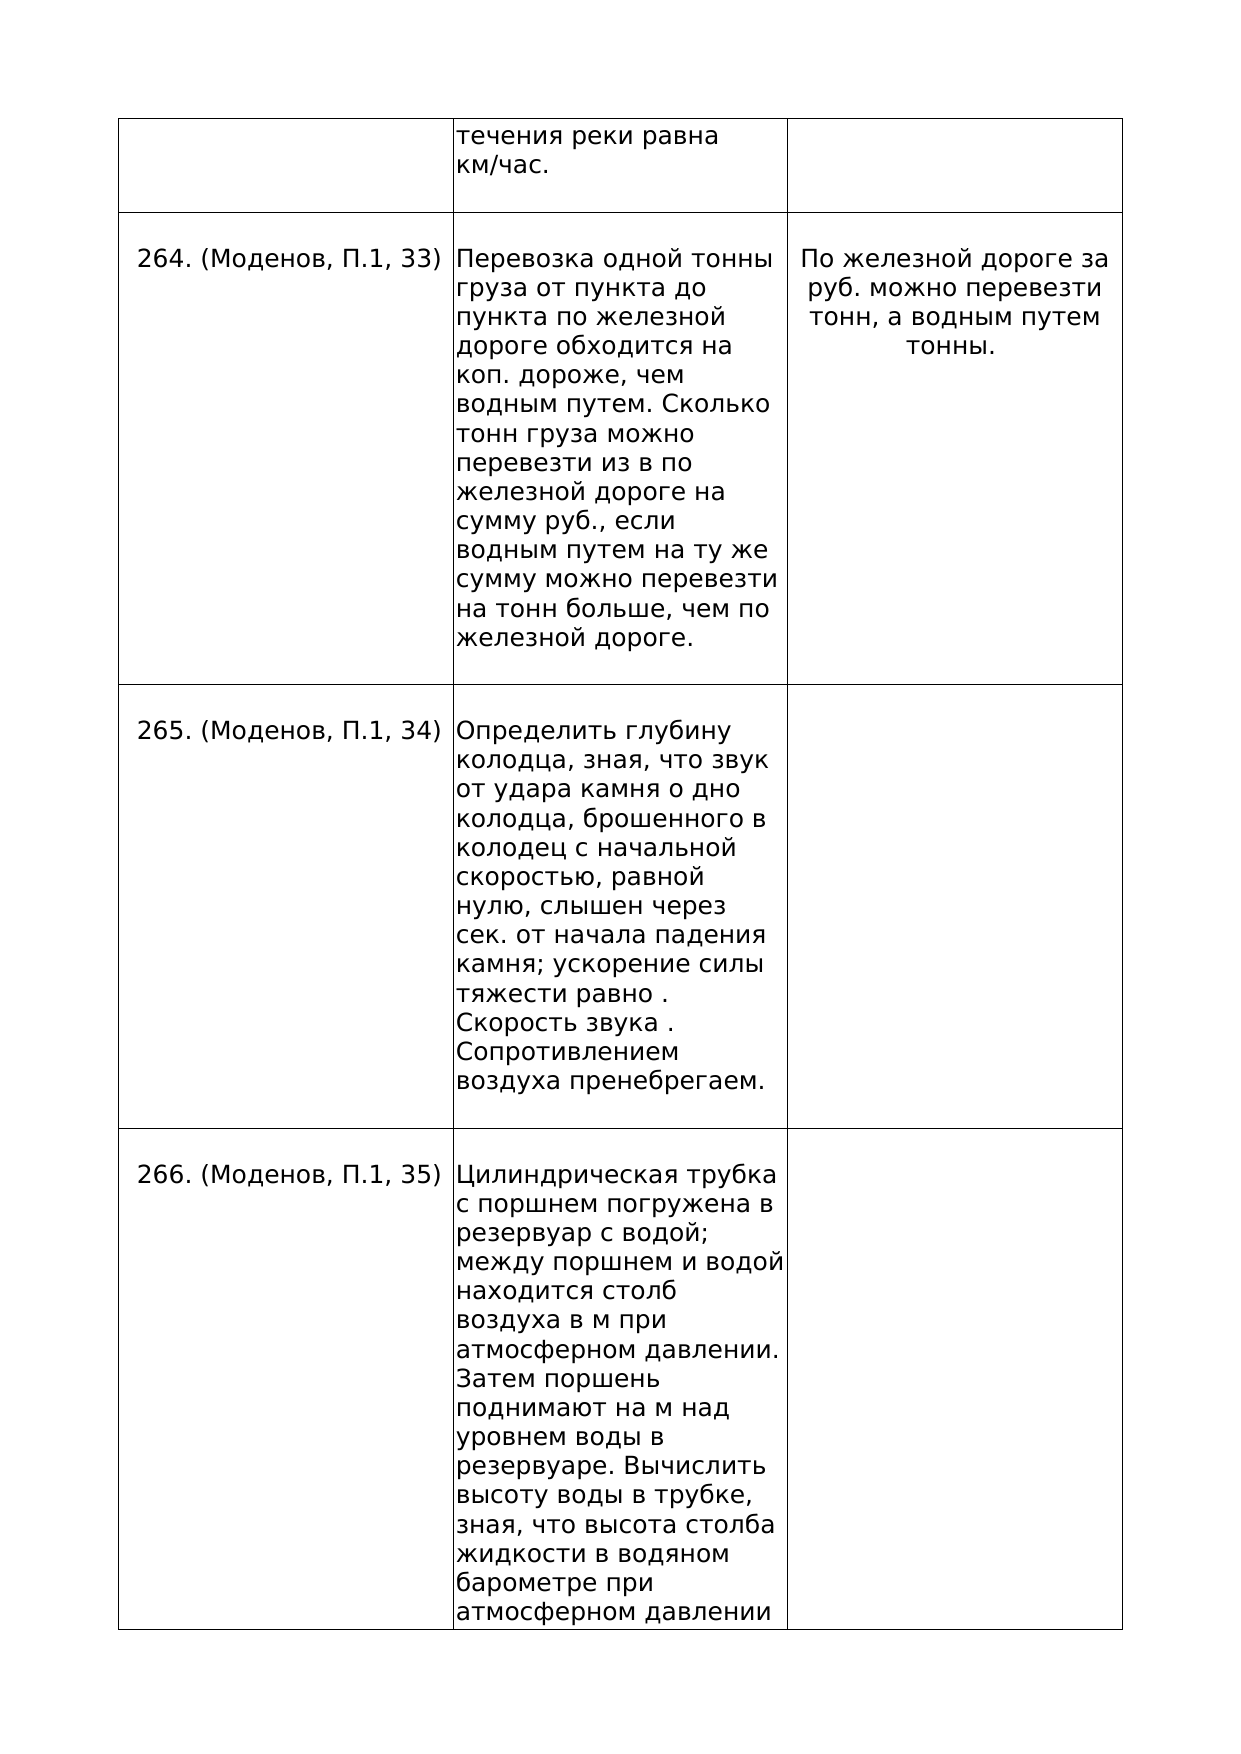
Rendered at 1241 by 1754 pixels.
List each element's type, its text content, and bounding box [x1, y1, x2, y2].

table_cell 264. (Моденов, П.1, 33) [119, 213, 453, 684]
table_cell 265. (Моденов, П.1, 34) [119, 685, 453, 1128]
table_cell течения реки равна км/час. [454, 119, 787, 212]
table_cell 266. (Моденов, П.1, 35) [119, 1129, 453, 1629]
table_cell Перевозка одной тонны груза от пункта до пункта по железной дороге обходится на коп. дороже, чем водным путем. Сколько тонн груза можно перевезти из в по железной дороге на сумму руб., если водным путем на ту же сумму можно перевезти на тонн больше, чем по железной дороге. [454, 213, 787, 684]
table_cell [788, 119, 1122, 212]
table_cell [788, 1129, 1122, 1629]
table_cell По железной дороге за руб. можно перевезти тонн, а водным путем тонны. [788, 213, 1122, 684]
table_cell [788, 685, 1122, 1128]
table_cell Определить глубину колодца, зная, что звук от удара камня о дно колодца, брошенного в колодец с начальной скоростью, равной нулю, слышен через сек. от начала падения камня; ускорение силы тяжести равно . Скорость звука . Сопротивлением воздуха пренебрегаем. [454, 685, 787, 1128]
table_cell Цилиндрическая трубка с поршнем погружена в резервуар с водой; между поршнем и водой находится столб воздуха в м при атмосферном давлении. Затем поршень поднимают на м над уровнем воды в резервуаре. Вычислить высоту воды в трубке, зная, что высота столба жидкости в водяном барометре при атмосферном давлении [454, 1129, 787, 1629]
table_cell [119, 119, 453, 212]
